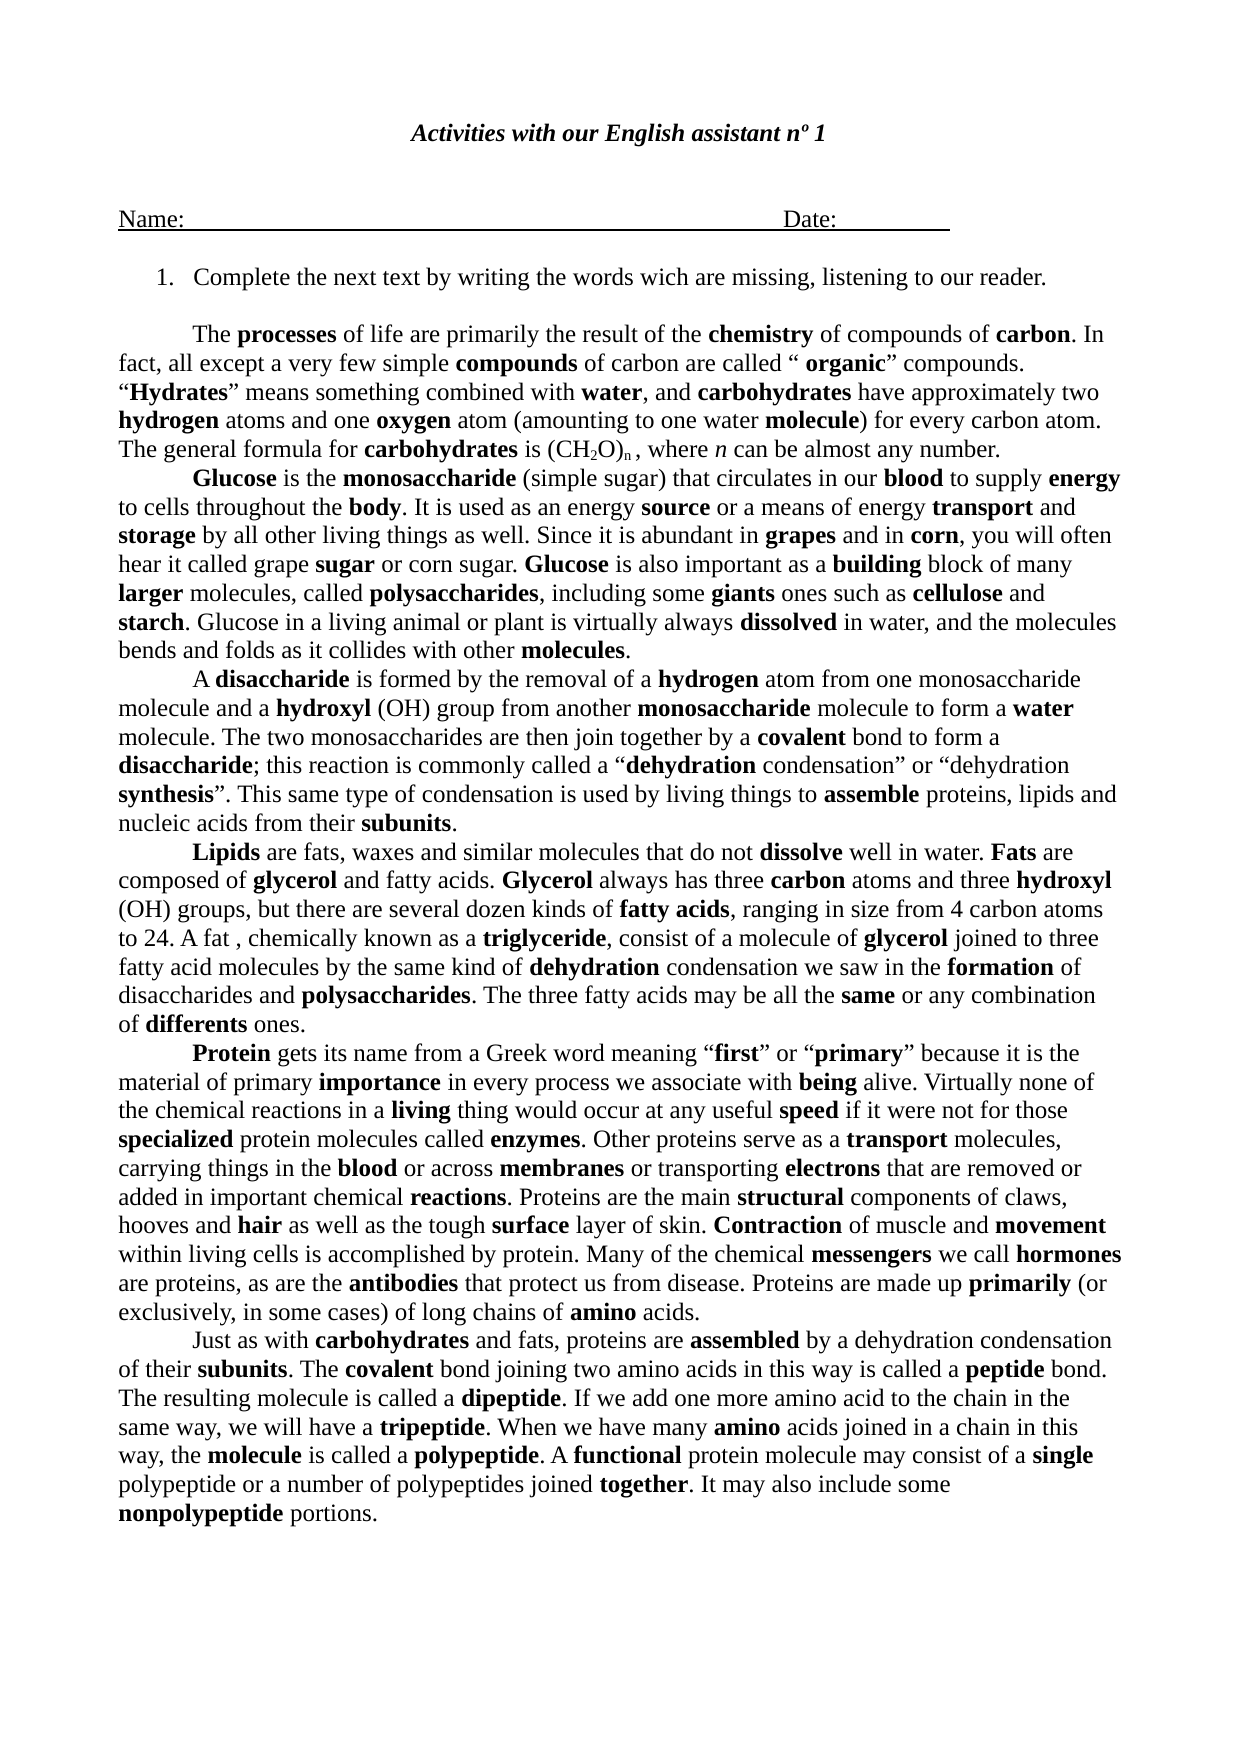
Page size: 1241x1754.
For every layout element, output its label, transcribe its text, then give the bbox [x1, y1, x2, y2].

text A disaccharide is formed by the removal of a hydrogen atom from one monosaccharide molecule and a hydroxyl (OH) group from another monosaccharide molecule to form a water molecule. The two monosaccharides are then join together by a covalent bond to form a disaccharide; this reaction is commonly called a “dehydration condensation” or “dehydration synthesis”. This same type of condensation is used by living things to assemble proteins, lipids and nucleic acids from their subunits. [118, 664, 1122, 837]
text Lipids are fats, waxes and similar molecules that do not dissolve well in water. Fats are composed of glycerol and fatty acids. Glycerol always has three carbon atoms and three hydroxyl (OH) groups, but there are several dozen kinds of fatty acids, ranging in size from 4 carbon atoms to 24. A fat , chemically known as a triglyceride, consist of a molecule of glycerol joined to three fatty acid molecules by the same kind of dehydration condensation we saw in the formation of disaccharides and polysaccharides. The three fatty acids may be all the same or any combination of differents ones. [118, 837, 1122, 1038]
text Activities with our English assistant nº 1 [118, 118, 1122, 147]
text The processes of life are primarily the result of the chemistry of compounds of carbon. In fact, all except a very few simple compounds of carbon are called “ organic” compounds. “Hydrates” means something combined with water, and carbohydrates have approximately two hydrogen atoms and one oxygen atom (amounting to one water molecule) for every carbon atom. The general formula for carbohydrates is (CH2O)n , where n can be almost any number. [118, 319, 1122, 463]
text Protein gets its name from a Greek word meaning “first” or “primary” because it is the material of primary importance in every process we associate with being alive. Virtually none of the chemical reactions in a living thing would occur at any useful speed if it were not for those specialized protein molecules called enzymes. Other proteins serve as a transport molecules, carrying things in the blood or across membranes or transporting electrons that are removed or added in important chemical reactions. Proteins are the main structural components of claws, hooves and hair as well as the tough surface layer of skin. Contraction of muscle and movement within living cells is accomplished by protein. Many of the chemical messengers we call hormones are proteins, as are the antibodies that protect us from disease. Proteins are made up primarily (or exclusively, in some cases) of long chains of amino acids. [118, 1038, 1122, 1326]
text Glucose is the monosaccharide (simple sugar) that circulates in our blood to supply energy to cells throughout the body. It is used as an energy source or a means of energy transport and storage by all other living things as well. Since it is abundant in grapes and in corn, you will often hear it called grape sugar or corn sugar. Glucose is also important as a building block of many larger molecules, called polysaccharides, including some giants ones such as cellulose and starch. Glucose in a living animal or plant is virtually always dissolved in water, and the molecules bends and folds as it collides with other molecules. [118, 463, 1122, 664]
text Just as with carbohydrates and fats, proteins are assembled by a dehydration condensation of their subunits. The covalent bond joining two amino acids in this way is called a peptide bond. The resulting molecule is called a dipeptide. If we add one more amino acid to the chain in the same way, we will have a tripeptide. When we have many amino acids joined in a chain in this way, the molecule is called a polypeptide. A functional protein molecule may consist of a single polypeptide or a number of polypeptides joined together. It may also include some nonpolypeptide portions. [118, 1326, 1122, 1527]
text Name: Date: [118, 204, 1122, 233]
list Complete the next text by writing the words wich are missing, listening to our reader. [156, 262, 1122, 291]
